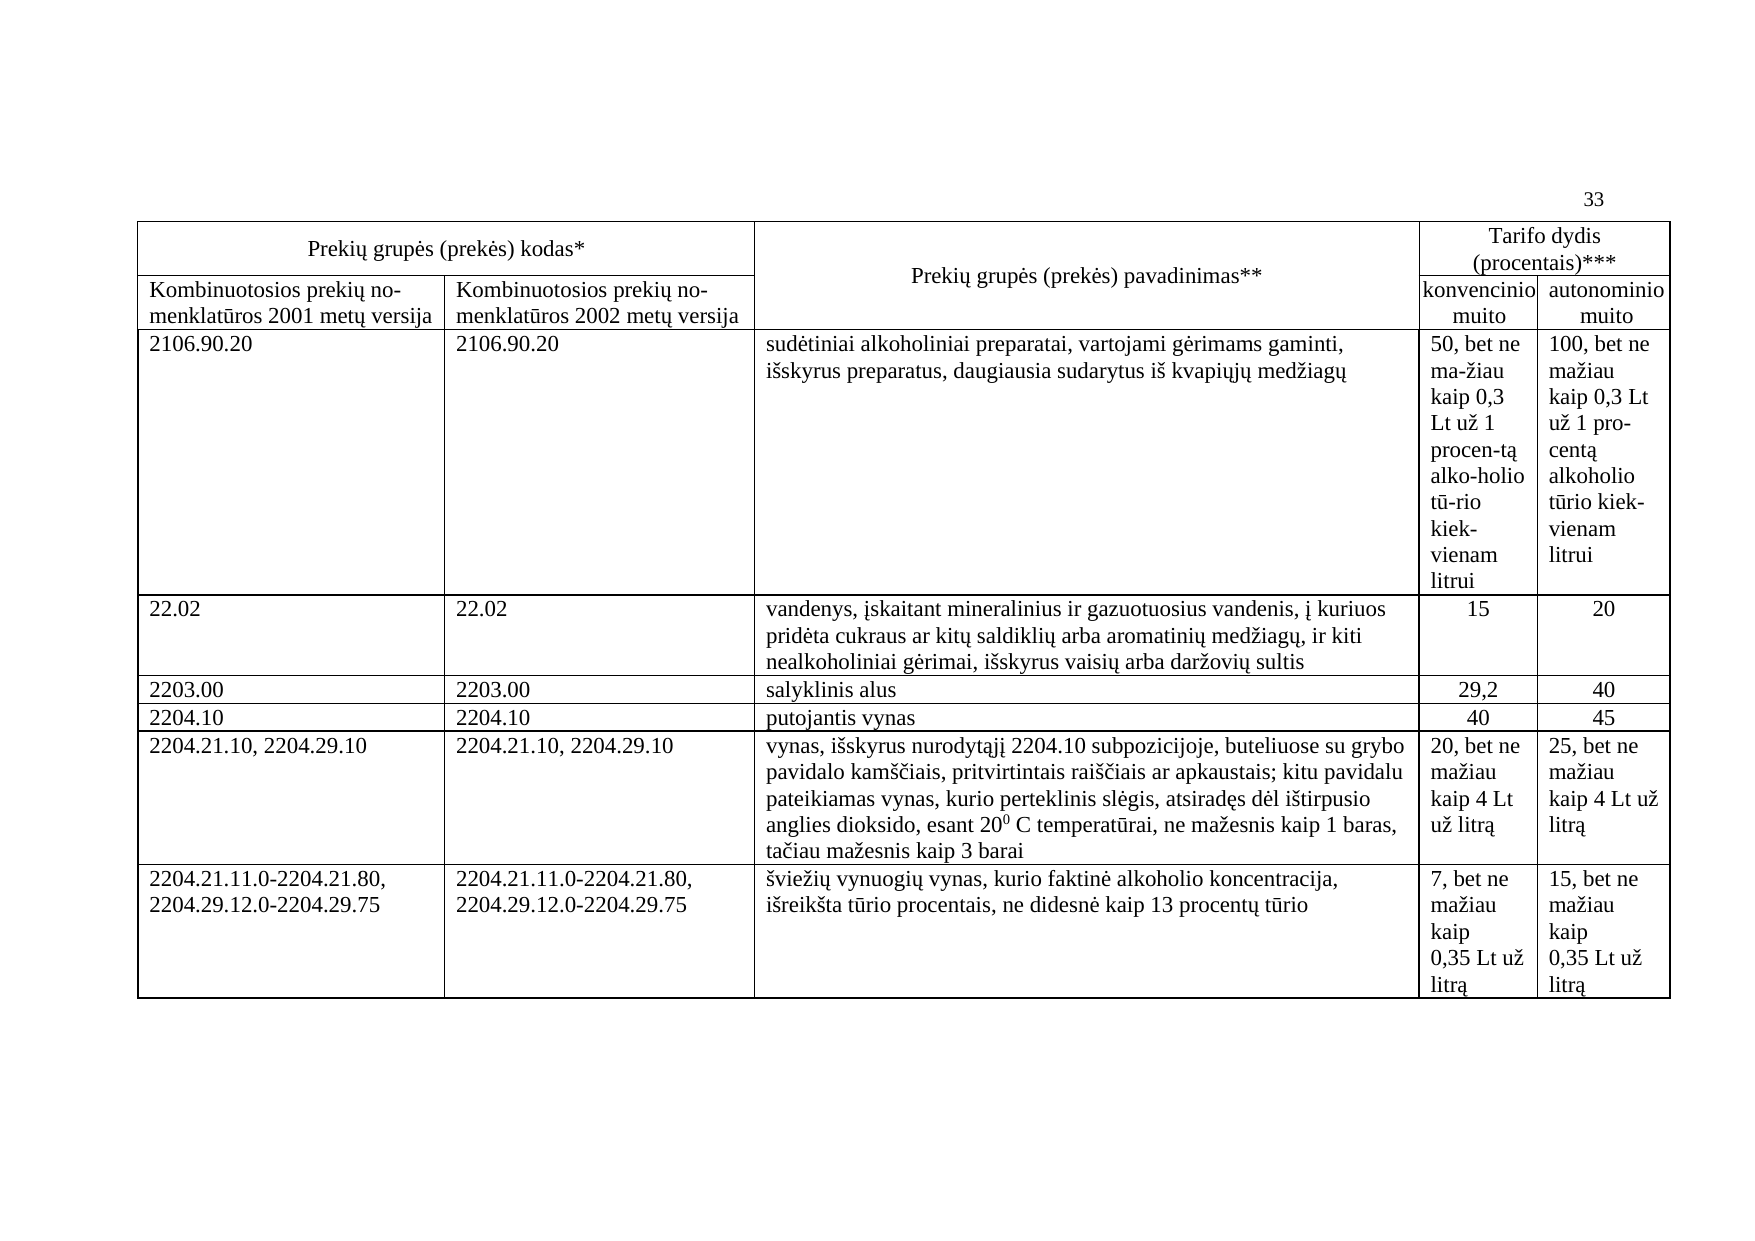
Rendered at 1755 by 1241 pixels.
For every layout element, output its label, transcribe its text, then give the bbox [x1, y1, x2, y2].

table_cell 20 [1538, 596, 1669, 674]
table_cell 2203.00 [445, 676, 754, 702]
table_cell 15, bet ne mažiau kaip 0,35 Lt už litrą [1538, 865, 1669, 997]
table_cell Kombinuotosios prekių no-menklatūros 2002 metų versija [445, 276, 754, 329]
table_cell Kombinuotosios prekių no-menklatūros 2001 metų versija [138, 276, 444, 329]
table_cell 40 [1420, 704, 1537, 730]
table_cell vandenys, įskaitant mineralinius ir gazuotuosius vandenis, į kuriuos pridėta cukraus ar kitų saldiklių arba aromatinių medžiagų, ir kiti nealkoholiniai gėrimai, išskyrus vaisių arba daržovių sultis [755, 596, 1418, 674]
table_cell 2106.90.20 [445, 330, 754, 594]
table_cell 2204.10 [139, 704, 444, 730]
table_cell 22.02 [139, 596, 444, 674]
table_cell 2203.00 [139, 676, 444, 702]
table_cell 2204.10 [445, 704, 754, 730]
table_cell 2204.21.10, 2204.29.10 [139, 732, 444, 864]
table_cell 50, bet ne ma-žiau kaip 0,3 Lt už 1 procen-tą alko-holio tū-rio kiek-vienam litrui [1420, 330, 1537, 594]
table_cell vynas, išskyrus nurodytąjį 2204.10 subpozicijoje, buteliuose su grybo pavidalo kamščiais, pritvirtintais raiščiais ar apkaustais; kitu pavidalu pateikiamas vynas, kurio perteklinis slėgis, atsiradęs dėl ištirpusio anglies dioksido, esant 200 C temperatūrai, ne mažesnis kaip 1 baras, tačiau mažesnis kaip 3 barai [755, 732, 1418, 864]
table_cell konvencinio muito [1420, 276, 1537, 329]
table_cell sudėtiniai alkoholiniai preparatai, vartojami gėrimams gaminti, išskyrus preparatus, daugiausia sudarytus iš kvapiųjų medžiagų [755, 330, 1418, 594]
table_cell šviežių vynuogių vynas, kurio faktinė alkoholio koncentracija, išreikšta tūrio procentais, ne didesnė kaip 13 procentų tūrio [755, 865, 1418, 997]
table_header Prekių grupės (prekės) pavadinimas** [755, 222, 1419, 329]
table_cell 15 [1420, 596, 1537, 674]
table_header Prekių grupės (prekės) kodas* [138, 222, 754, 275]
table_cell 25, bet ne mažiau kaip 4 Lt už litrą [1538, 732, 1669, 864]
table_cell 7, bet ne mažiau kaip 0,35 Lt už litrą [1420, 865, 1537, 997]
table_cell 2106.90.20 [139, 330, 444, 594]
table_cell 2204.21.11.0-2204.21.80, 2204.29.12.0-2204.29.75 [139, 865, 444, 997]
table_cell 40 [1538, 676, 1669, 702]
table_header Tarifo dydis (procentais)*** [1420, 222, 1669, 275]
table_cell 100, bet ne mažiau kaip 0,3 Lt už 1 pro-centą alkoholio tūrio kiek-vienam litrui [1538, 330, 1669, 594]
table_cell 20, bet ne mažiau kaip 4 Lt už litrą [1420, 732, 1537, 864]
table_cell 29,2 [1420, 676, 1537, 702]
table_cell 45 [1538, 704, 1669, 730]
table_cell autonominio muito [1538, 276, 1669, 329]
table_cell 2204.21.10, 2204.29.10 [445, 732, 754, 864]
table_cell 2204.21.11.0-2204.21.80, 2204.29.12.0-2204.29.75 [445, 865, 754, 997]
table_cell putojantis vynas [755, 704, 1418, 730]
table_cell 22.02 [445, 596, 754, 674]
table_cell salyklinis alus [755, 676, 1418, 702]
